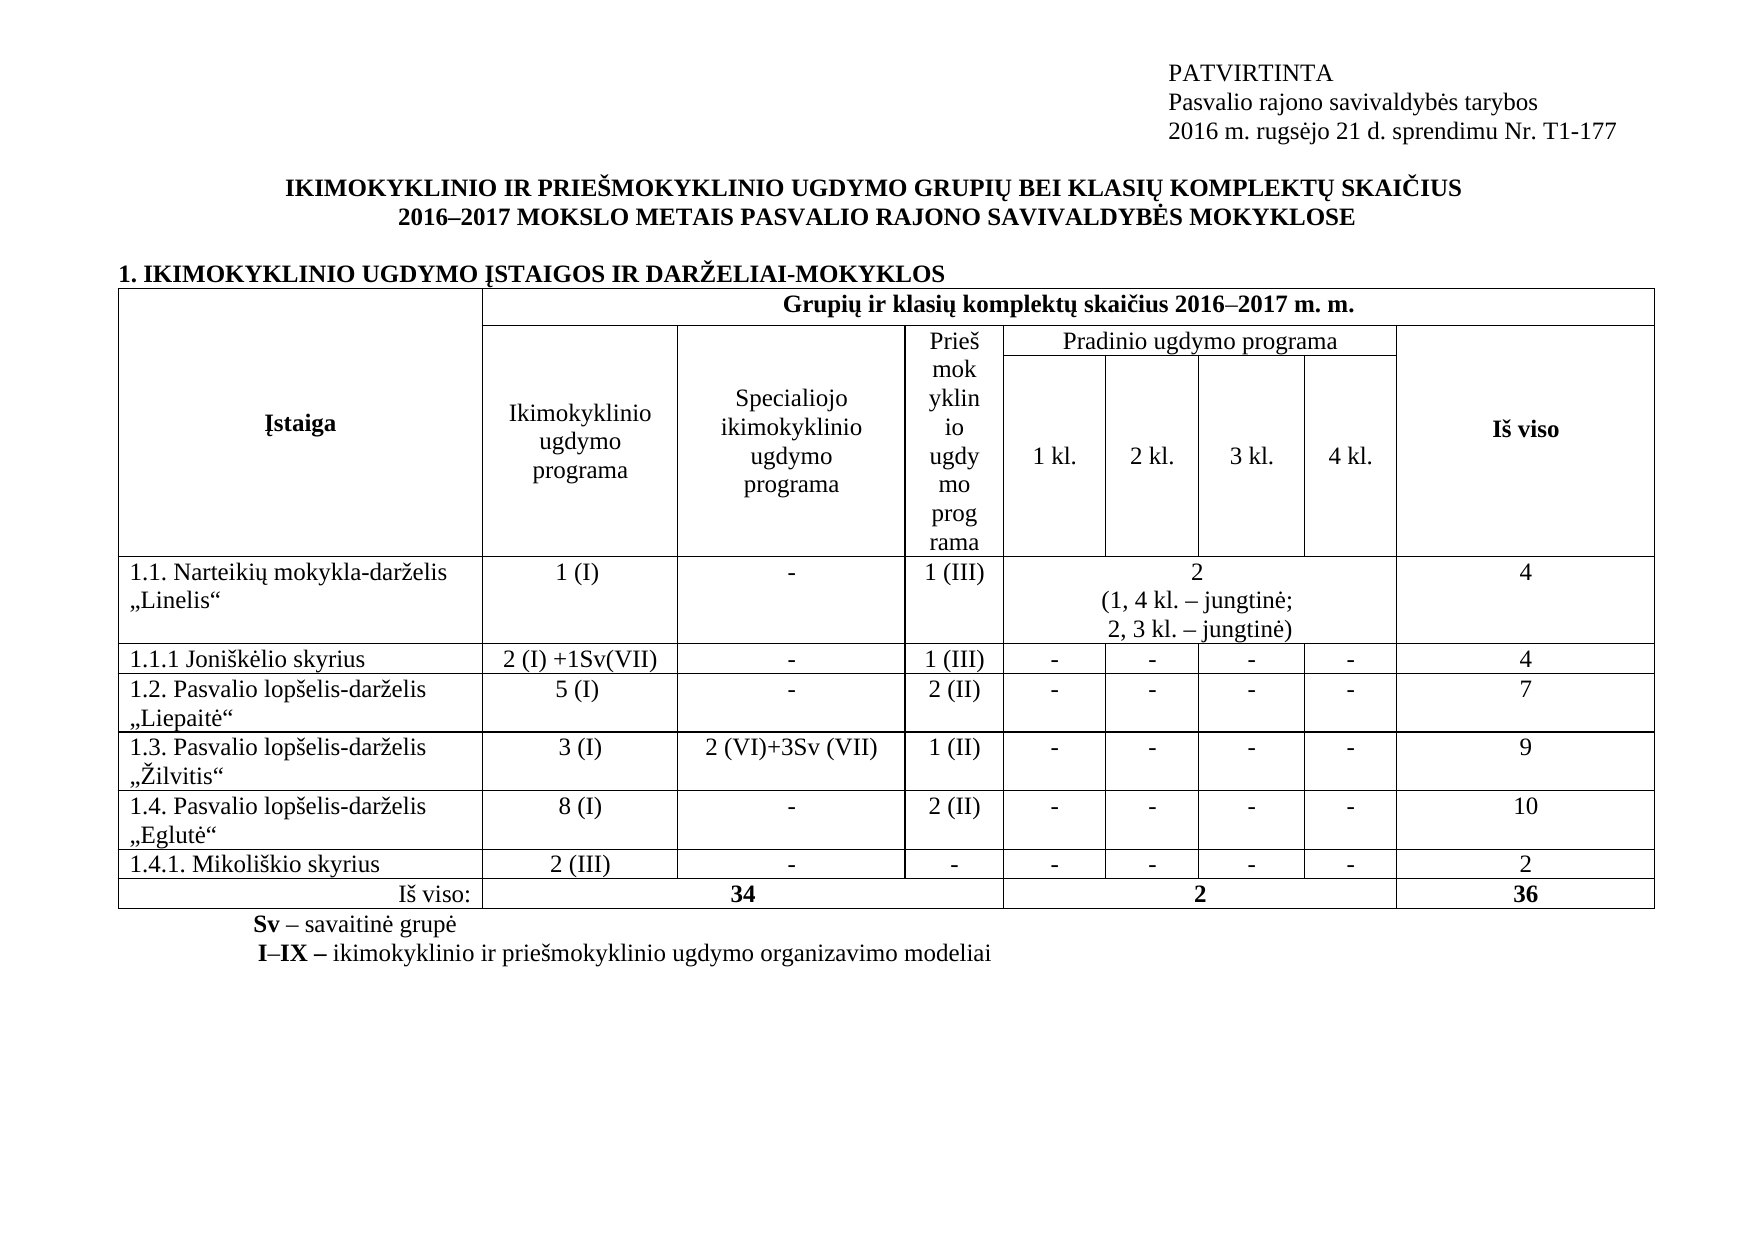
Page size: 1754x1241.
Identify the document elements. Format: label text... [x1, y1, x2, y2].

table_cell - [678, 850, 904, 878]
table_cell 1.4. Pasvalio lopšelis-darželis „Eglutė“ [119, 791, 482, 848]
table_header Grupių ir klasių komplektų skaičius 2016–2017 m. m. [483, 289, 1654, 325]
table_cell - [1004, 850, 1105, 878]
table_cell 1 (III) [906, 644, 1003, 673]
table_cell - [1106, 733, 1198, 790]
text PATVIRTINTA [1093, 58, 1636, 87]
table_cell - [1106, 644, 1198, 673]
table_cell Priešmokyklinio ugdymo programa [906, 326, 1003, 556]
text 1. IKIMOKYKLINIO UGDYMO ĮSTAIGOS IR DARŽELIAI-MOKYKLOS [118, 259, 1636, 288]
table_cell Iš viso [1397, 326, 1654, 556]
table_cell 5 (I) [483, 674, 677, 731]
table_cell - [1004, 791, 1105, 848]
table_cell - [678, 674, 904, 731]
table_cell - [1305, 791, 1396, 848]
table_cell 1.1. Narteikių mokykla-darželis „Linelis“ [119, 557, 482, 643]
table_cell Iš viso: [119, 879, 482, 908]
table_cell - [1305, 733, 1396, 790]
table_cell - [678, 644, 904, 673]
table_cell - [906, 850, 1003, 878]
table_cell - [1199, 674, 1304, 731]
table_cell 10 [1397, 791, 1654, 848]
table_cell - [678, 557, 904, 643]
table_cell 1.3. Pasvalio lopšelis-darželis „Žilvitis“ [119, 733, 482, 790]
table_cell 8 (I) [483, 791, 677, 848]
table_cell 1.4.1. Mikoliškio skyrius [119, 850, 482, 878]
table_cell - [1199, 733, 1304, 790]
table_cell - [1199, 791, 1304, 848]
text Sv – savaitinė grupė [118, 909, 1636, 938]
text 2016 m. rugsėjo 21 d. sprendimu Nr. T1-177 [1168, 116, 1636, 144]
table_cell 2 (I) +1Sv(VII) [483, 644, 677, 673]
table_cell 3 kl. [1199, 356, 1304, 556]
table_cell Pradinio ugdymo programa [1004, 326, 1396, 354]
table_cell - [1199, 644, 1304, 673]
text IKIMOKYKLINIO IR PRIEŠMOKYKLINIO UGDYMO GRUPIŲ BEI KLASIŲ KOMPLEKTŲ SKAIČIUS [118, 173, 1636, 202]
table_cell 34 [483, 879, 1003, 908]
table_cell 2 (II) [906, 791, 1003, 848]
table_cell 4 [1397, 557, 1654, 643]
table_cell - [1305, 850, 1396, 878]
table_cell 3 (I) [483, 733, 677, 790]
table_cell 2 [1004, 879, 1396, 908]
table_cell 2 (1, 4 kl. – jungtinė; 2, 3 kl. – jungtinė) [1004, 557, 1396, 643]
table_cell 1 (III) [906, 557, 1003, 643]
table_cell - [1106, 791, 1198, 848]
table_cell - [1305, 674, 1396, 731]
table_cell - [1199, 850, 1304, 878]
table_cell - [678, 791, 904, 848]
table_cell - [1305, 644, 1396, 673]
table_cell - [1004, 733, 1105, 790]
table_cell 4 [1397, 644, 1654, 673]
table_cell 2 kl. [1106, 356, 1198, 556]
text I–IX – ikimokyklinio ir priešmokyklinio ugdymo organizavimo modeliai [118, 938, 1636, 967]
table_cell 2 [1397, 850, 1654, 878]
table_cell 1 kl. [1004, 356, 1105, 556]
table_cell - [1004, 674, 1105, 731]
table_cell Ikimokyklinio ugdymo programa [483, 326, 677, 556]
table_cell 7 [1397, 674, 1654, 731]
table_cell 1.2. Pasvalio lopšelis-darželis „Liepaitė“ [119, 674, 482, 731]
table_cell 2 (VI)+3Sv (VII) [678, 733, 904, 790]
table_cell - [1004, 644, 1105, 673]
table_cell 2 (II) [906, 674, 1003, 731]
table_cell Specialiojo ikimokyklinio ugdymo programa [678, 326, 904, 556]
table_cell 1 (II) [906, 733, 1003, 790]
table_cell - [1106, 674, 1198, 731]
table_cell 4 kl. [1305, 356, 1396, 556]
table_cell 1 (I) [483, 557, 677, 643]
table_cell 1.1.1 Joniškėlio skyrius [119, 644, 482, 673]
text 2016–2017 MOKSLO METAIS PASVALIO RAJONO SAVIVALDYBĖS MOKYKLOSE [118, 202, 1636, 231]
table_cell 9 [1397, 733, 1654, 790]
table_cell 36 [1397, 879, 1654, 908]
text Pasvalio rajono savivaldybės tarybos [1093, 87, 1636, 116]
table_cell - [1106, 850, 1198, 878]
table_header Įstaiga [119, 289, 482, 556]
table_cell 2 (III) [483, 850, 677, 878]
